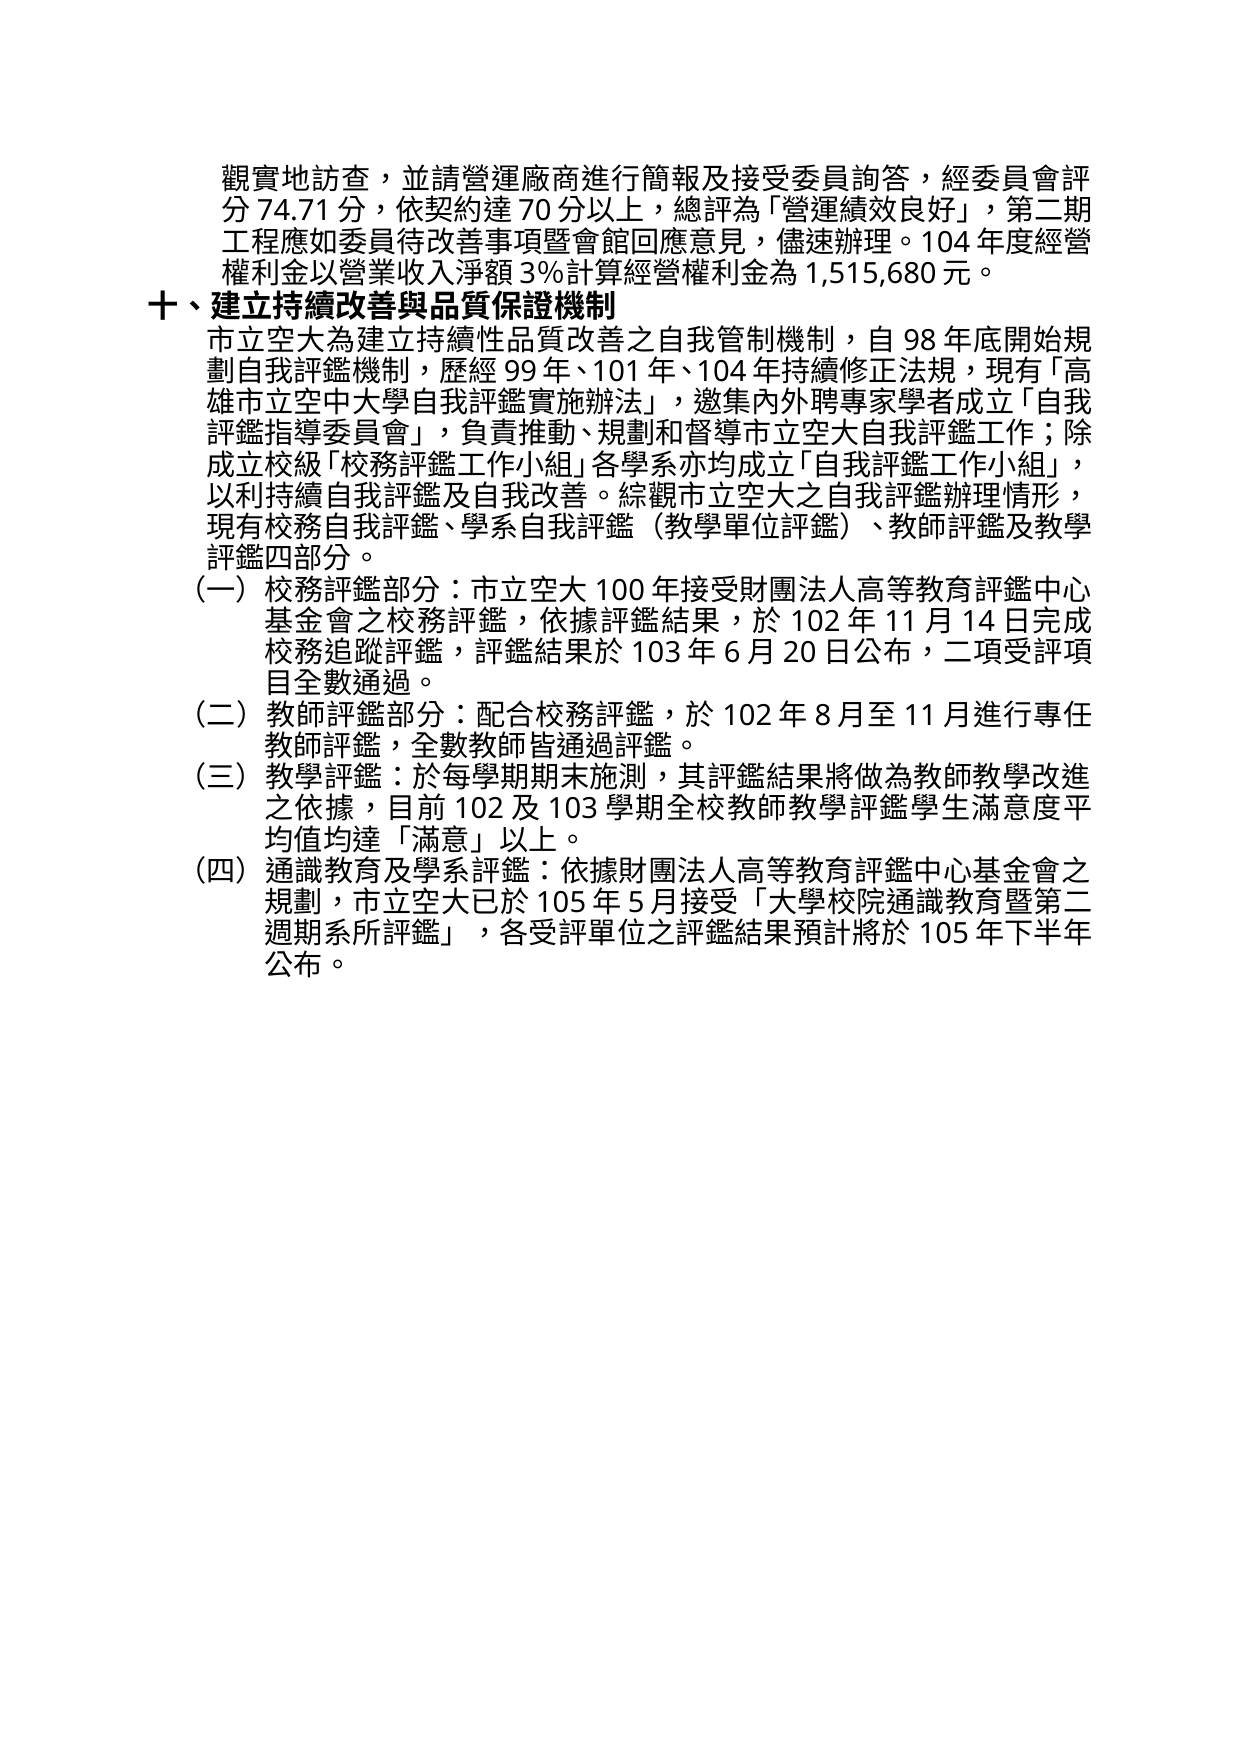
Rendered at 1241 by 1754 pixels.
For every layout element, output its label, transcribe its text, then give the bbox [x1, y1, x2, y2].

text （二）教師評鑑部分：配合校務評鑑，於102年8月至11月進行專任教師評鑑，全數教師皆通過評鑑。 [177, 700, 1092, 762]
text （三）教學評鑑：於每學期期末施測，其評鑑結果將做為教師教學改進之依據，目前102及103學期全校教師教學評鑑學生滿意度平均值均達「滿意」以上。 [177, 762, 1092, 856]
text （一）校務評鑑部分：市立空大100年接受財團法人高等教育評鑑中心基金會之校務評鑑，依據評鑑結果，於102年11月14日完成校務追蹤評鑑，評鑑結果於103年6月20日公布，二項受評項目全數通過。 [177, 575, 1092, 700]
text （四）通識教育及學系評鑑：依據財團法人高等教育評鑑中心基金會之規劃，市立空大已於105年5月接受「大學校院通識教育暨第二週期系所評鑑」，各受評單位之評鑑結果預計將於105年下半年公布。 [177, 856, 1092, 981]
text 十、建立持續改善與品質保證機制 [148, 289, 1092, 325]
text 觀實地訪查，並請營運廠商進行簡報及接受委員詢答，經委員會評分74.71分，依契約達70分以上，總評為「營運績效良好」，第二期工程應如委員待改善事項暨會館回應意見，儘速辦理。104年度經營權利金以營業收入淨額3％計算經營權利金為1,515,680元。 [167, 164, 1092, 289]
text 市立空大為建立持續性品質改善之自我管制機制，自98年底開始規劃自我評鑑機制，歷經99年、101年、104年持續修正法規，現有「高雄市立空中大學自我評鑑實施辦法」，邀集內外聘專家學者成立「自我評鑑指導委員會」，負責推動、規劃和督導市立空大自我評鑑工作；除成立校級「校務評鑑工作小組」各學系亦均成立「自我評鑑工作小組」，以利持續自我評鑑及自我改善。綜觀市立空大之自我評鑑辦理情形，現有校務自我評鑑、學系自我評鑑（教學單位評鑑）、教師評鑑及教學評鑑四部分。 [206, 325, 1092, 575]
